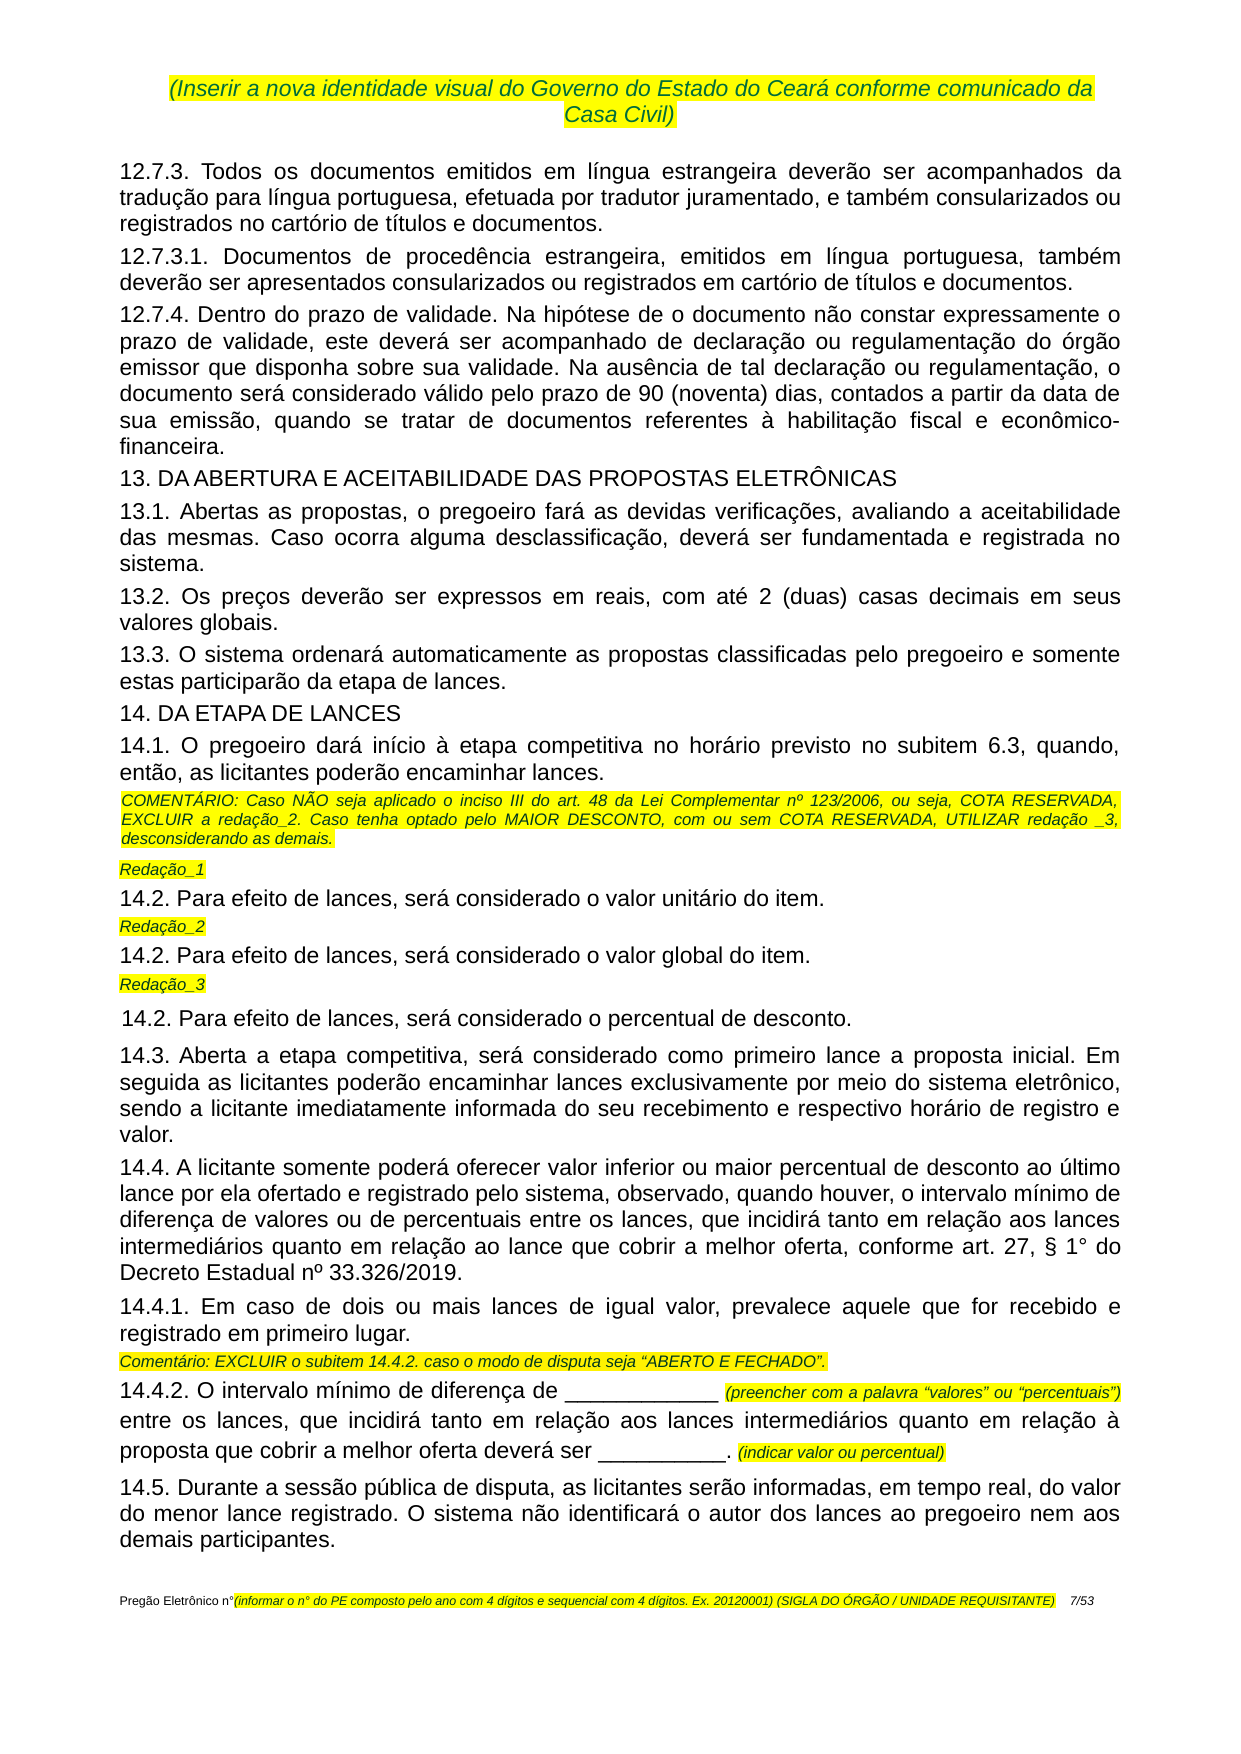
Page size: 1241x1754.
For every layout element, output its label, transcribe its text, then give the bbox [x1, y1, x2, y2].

text 13.2. Os preços deverão ser expressos em reais, com até 2 (duas) casas decimais em seus valores globais. [119, 583, 1121, 635]
text Redação_3 [119, 974, 1121, 993]
text 13. DA ABERTURA E ACEITABILIDADE DAS PROPOSTAS ELETRÔNICAS [119, 465, 1121, 492]
text 14.5. Durante a sessão pública de disputa, as licitantes serão informadas, em tempo real, do valor do menor lance registrado. O sistema não identificará o autor dos lances ao pregoeiro nem aos demais participantes. [119, 1473, 1121, 1553]
text Redação_2 [119, 917, 1120, 936]
text Comentário: EXCLUIR o subitem 14.4.2. caso o modo de disputa seja “ABERTO E FECHADO”. [119, 1352, 1121, 1371]
text 12.7.4. Dentro do prazo de validade. Na hipótese de o documento não constar expressamente o prazo de validade, este deverá ser acompanhado de declaração ou regulamentação do órgão emissor que disponha sobre sua validade. Na ausência de tal declaração ou regulamentação, o documento será considerado válido pelo prazo de 90 (noventa) dias, contados a partir da data de sua emissão, quando se tratar de documentos referentes à habilitação fiscal e econômico-financeira. [119, 301, 1121, 459]
text 14.2. Para efeito de lances, será considerado o valor global do item. [119, 942, 1121, 968]
text 14.4. A licitante somente poderá oferecer valor inferior ou maior percentual de desconto ao último lance por ela ofertado e registrado pelo sistema, observado, quando houver, o intervalo mínimo de diferença de valores ou de percentuais entre os lances, que incidirá tanto em relação aos lances intermediários quanto em relação ao lance que cobrir a melhor oferta, conforme art. 27, § 1° do Decreto Estadual nº 33.326/2019. [119, 1154, 1121, 1286]
text 14.2. Para efeito de lances, será considerado o percentual de desconto. [121, 1005, 1121, 1031]
text 14.1. O pregoeiro dará início à etapa competitiva no horário previsto no subitem 6.3, quando, então, as licitantes poderão encaminhar lances. [119, 732, 1121, 785]
text Redação_1 [119, 859, 1120, 879]
text 13.3. O sistema ordenará automaticamente as propostas classificadas pelo pregoeiro e somente estas participarão da etapa de lances. [119, 641, 1121, 694]
text 12.7.3.1. Documentos de procedência estrangeira, emitidos em língua portuguesa, também deverão ser apresentados consularizados ou registrados em cartório de títulos e documentos. [119, 243, 1121, 295]
text COMENTÁRIO: Caso NÃO seja aplicado o inciso III do art. 48 da Lei Complementar nº 123/2006, ou seja, COTA RESERVADA, EXCLUIR a redação_2. Caso tenha optado pelo MAIOR DESCONTO, com ou sem COTA RESERVADA, UTILIZAR redação _3, desconsiderando as demais. [121, 791, 1121, 848]
list 14.4.2. O intervalo mínimo de diferença de ____________ (preencher com a palavra “valores” ou “percentuais”) entre os lances, que incidirá tanto em relação aos lances intermediários quanto em relação à proposta que cobrir a melhor oferta deverá ser __________. (indicar valor ou percentual) [119, 1377, 1121, 1464]
text 14. DA ETAPA DE LANCES [119, 700, 1121, 726]
text 12.7.3. Todos os documentos emitidos em língua estrangeira deverão ser acompanhados da tradução para língua portuguesa, efetuada por tradutor juramentado, e também consularizados ou registrados no cartório de títulos e documentos. [119, 158, 1121, 237]
text 14.4.1. Em caso de dois ou mais lances de igual valor, prevalece aquele que for recebido e registrado em primeiro lugar. [119, 1293, 1121, 1346]
text 14.3. Aberta a etapa competitiva, será considerado como primeiro lance a proposta inicial. Em seguida as licitantes poderão encaminhar lances exclusivamente por meio do sistema eletrônico, sendo a licitante imediatamente informada do seu recebimento e respectivo horário de registro e valor. [119, 1042, 1121, 1148]
text 13.1. Abertas as propostas, o pregoeiro fará as devidas verificações, avaliando a aceitabilidade das mesmas. Caso ocorra alguma desclassificação, deverá ser fundamentada e registrada no sistema. [119, 498, 1121, 577]
text 14.2. Para efeito de lances, será considerado o valor unitário do item. [119, 885, 1121, 911]
